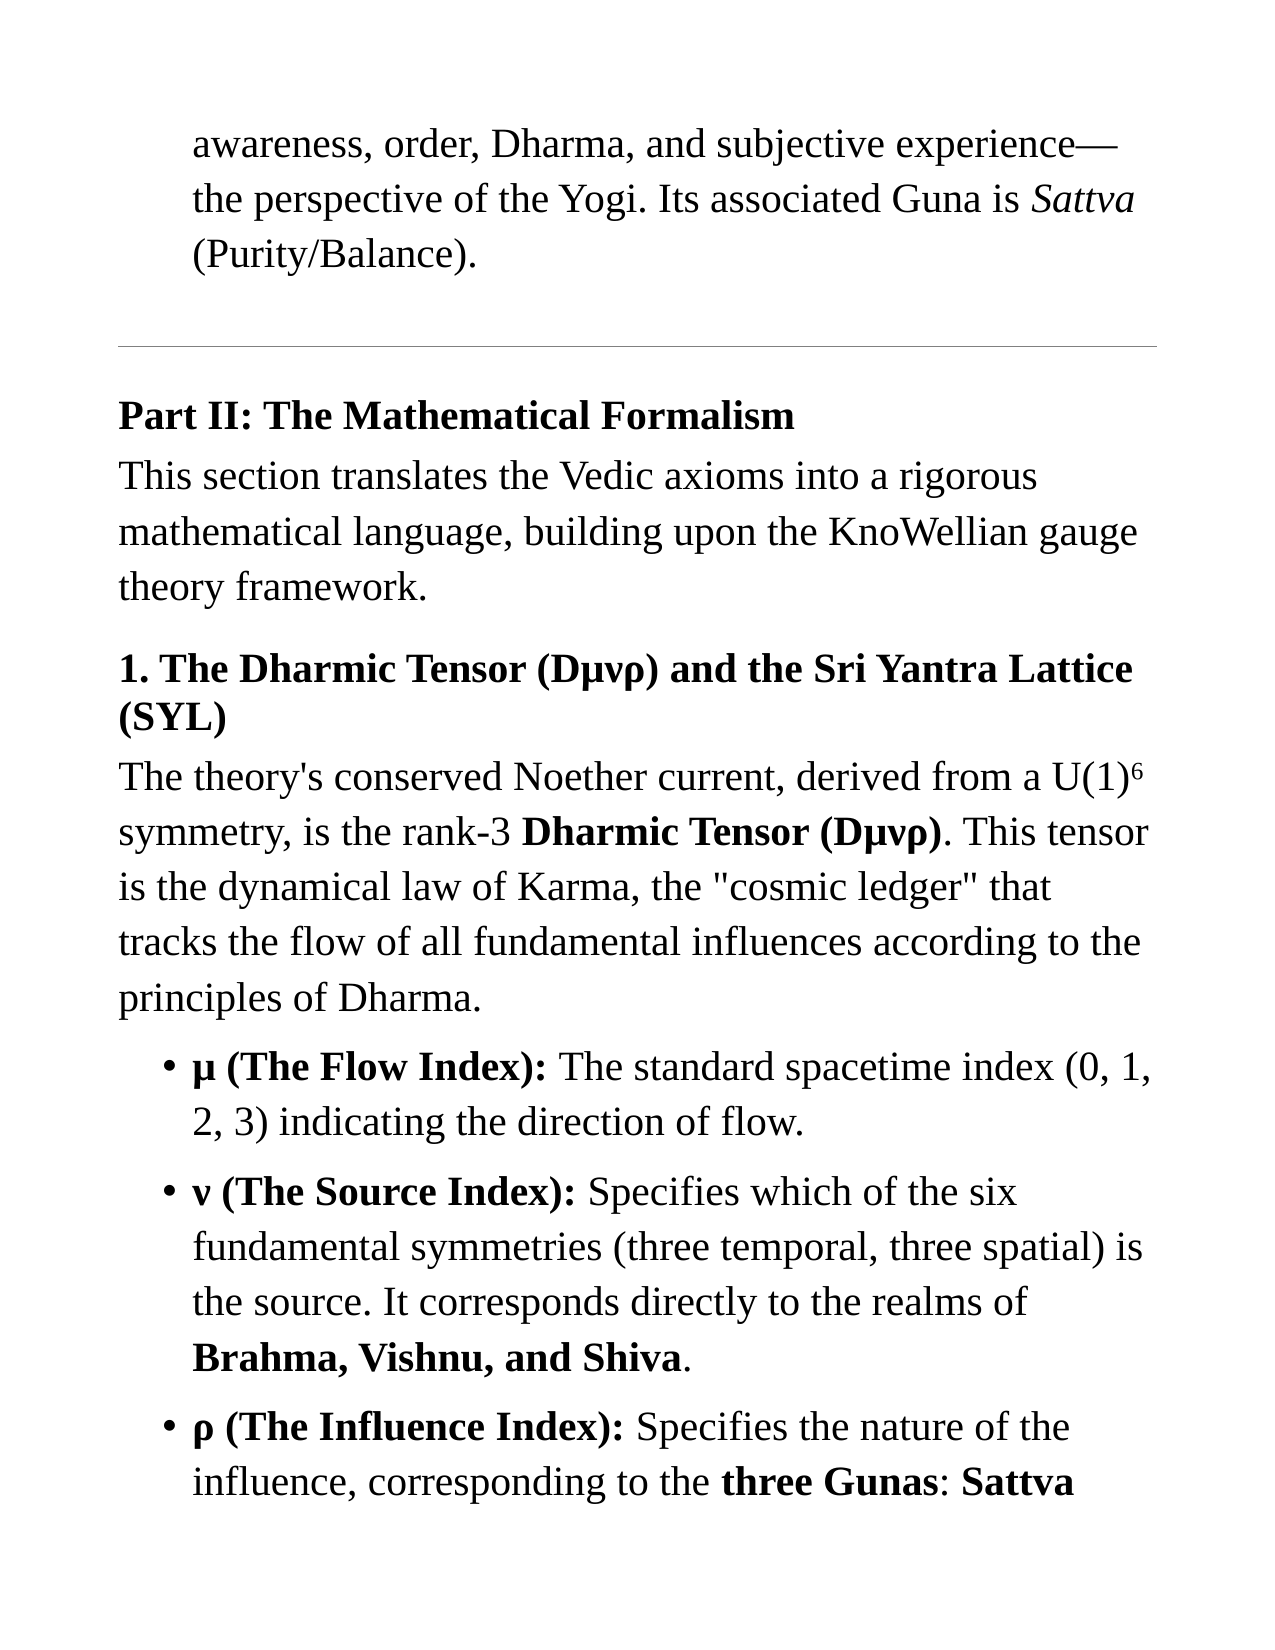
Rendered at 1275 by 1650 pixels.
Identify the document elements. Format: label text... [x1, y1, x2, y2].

list awareness, order, Dharma, and subjective experience—the perspective of the Yogi. Its associated Guna is Sattva (Purity/Balance). [162, 118, 1157, 276]
subtitle 1. The Dharmic Tensor (Dµνρ) and the Sri Yantra Lattice (SYL) [118, 643, 1157, 739]
subtitle Part II: The Mathematical Formalism [118, 390, 1157, 438]
text The theory's conserved Noether current, derived from a U(1)⁶ symmetry, is the rank-3 Dharmic Tensor (Dµνρ). This tensor is the dynamical law of Karma, the "cosmic ledger" that tracks the flow of all fundamental influences according to the principles of Dharma. [118, 752, 1157, 1020]
text This section translates the Vedic axioms into a rigorous mathematical language, building upon the KnoWellian gauge theory framework. [118, 451, 1157, 609]
list μ (The Flow Index): The standard spacetime index (0, 1, 2, 3) indicating the direction of flow. [162, 1042, 1157, 1145]
list ν (The Source Index): Specifies which of the six fundamental symmetries (three temporal, three spatial) is the source. It corresponds directly to the realms of Brahma, Vishnu, and Shiva. [162, 1167, 1157, 1380]
list ρ (The Influence Index): Specifies the nature of the influence, corresponding to the three Gunas: Sattva [162, 1402, 1157, 1505]
